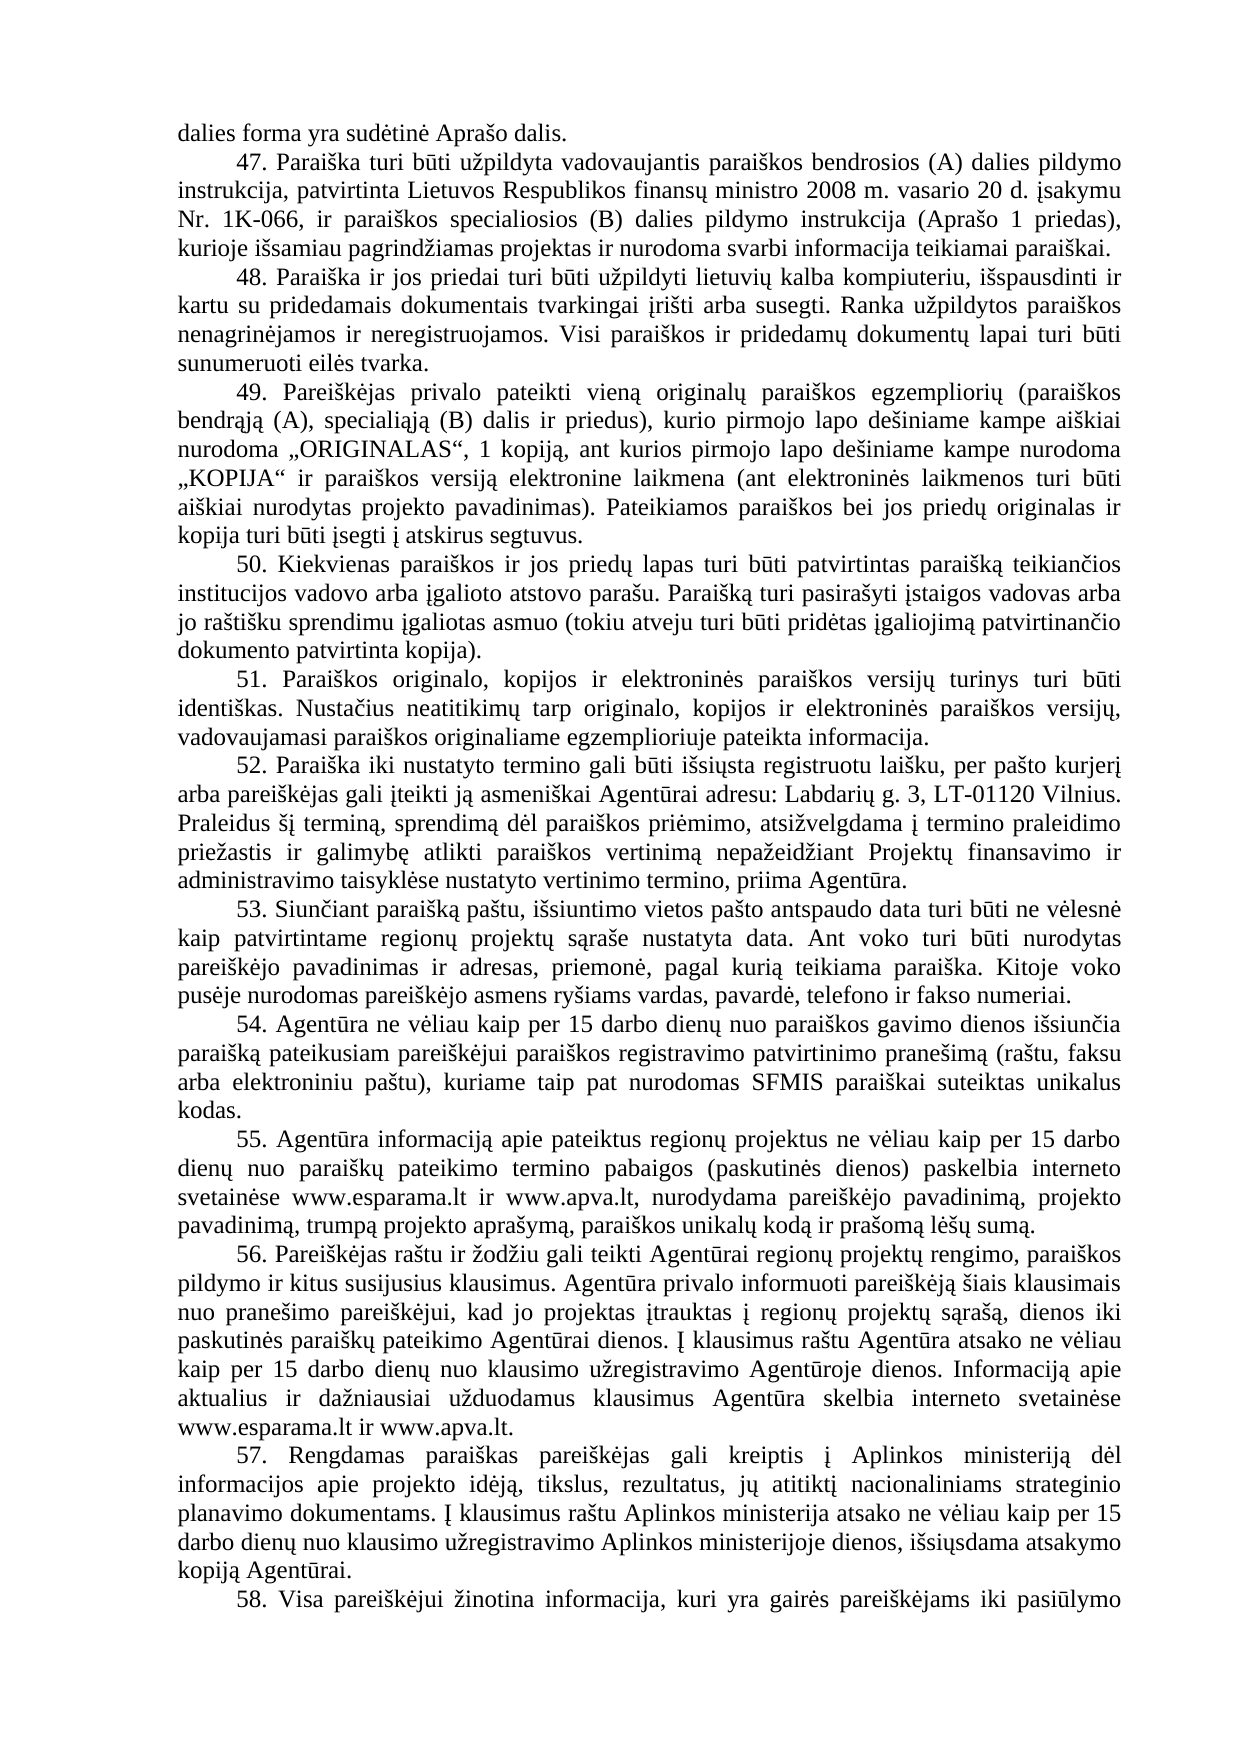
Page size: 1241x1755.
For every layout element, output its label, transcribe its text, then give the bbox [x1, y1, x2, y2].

text 53. Siunčiant paraišką paštu, išsiuntimo vietos pašto antspaudo data turi būti ne vėlesnė kaip patvirtintame regionų projektų sąraše nustatyta data. Ant voko turi būti nurodytas pareiškėjo pavadinimas ir adresas, priemonė, pagal kurią teikiama paraiška. Kitoje voko pusėje nurodomas pareiškėjo asmens ryšiams vardas, pavardė, telefono ir fakso numeriai. [177, 894, 1122, 1009]
text 51. Paraiškos originalo, kopijos ir elektroninės paraiškos versijų turinys turi būti identiškas. Nustačius neatitikimų tarp originalo, kopijos ir elektroninės paraiškos versijų, vadovaujamasi paraiškos originaliame egzemplioriuje pateikta informacija. [177, 664, 1122, 751]
text dalies forma yra sudėtinė Aprašo dalis. [177, 118, 1122, 147]
text 54. Agentūra ne vėliau kaip per 15 darbo dienų nuo paraiškos gavimo dienos išsiunčia paraišką pateikusiam pareiškėjui paraiškos registravimo patvirtinimo pranešimą (raštu, faksu arba elektroniniu paštu), kuriame taip pat nurodomas SFMIS paraiškai suteiktas unikalus kodas. [177, 1009, 1122, 1124]
text 55. Agentūra informaciją apie pateiktus regionų projektus ne vėliau kaip per 15 darbo dienų nuo paraiškų pateikimo termino pabaigos (paskutinės dienos) paskelbia interneto svetainėse www.esparama.lt ir www.apva.lt, nurodydama pareiškėjo pavadinimą, projekto pavadinimą, trumpą projekto aprašymą, paraiškos unikalų kodą ir prašomą lėšų sumą. [177, 1124, 1122, 1239]
text 47. Paraiška turi būti užpildyta vadovaujantis paraiškos bendrosios (A) dalies pildymo instrukcija, patvirtinta Lietuvos Respublikos finansų ministro 2008 m. vasario 20 d. įsakymu Nr. 1K-066, ir paraiškos specialiosios (B) dalies pildymo instrukcija (Aprašo 1 priedas), kurioje išsamiau pagrindžiamas projektas ir nurodoma svarbi informacija teikiamai paraiškai. [177, 147, 1122, 262]
text 57. Rengdamas paraiškas pareiškėjas gali kreiptis į Aplinkos ministeriją dėl informacijos apie projekto idėją, tikslus, rezultatus, jų atitiktį nacionaliniams strateginio planavimo dokumentams. Į klausimus raštu Aplinkos ministerija atsako ne vėliau kaip per 15 darbo dienų nuo klausimo užregistravimo Aplinkos ministerijoje dienos, išsiųsdama atsakymo kopiją Agentūrai. [177, 1441, 1122, 1584]
text 48. Paraiška ir jos priedai turi būti užpildyti lietuvių kalba kompiuteriu, išspausdinti ir kartu su pridedamais dokumentais tvarkingai įrišti arba susegti. Ranka užpildytos paraiškos nenagrinėjamos ir neregistruojamos. Visi paraiškos ir pridedamų dokumentų lapai turi būti sunumeruoti eilės tvarka. [177, 262, 1122, 377]
text 49. Pareiškėjas privalo pateikti vieną originalų paraiškos egzempliorių (paraiškos bendrąją (A), specialiąją (B) dalis ir priedus), kurio pirmojo lapo dešiniame kampe aiškiai nurodoma „ORIGINALAS“, 1 kopiją, ant kurios pirmojo lapo dešiniame kampe nurodoma „KOPIJA“ ir paraiškos versiją elektronine laikmena (ant elektroninės laikmenos turi būti aiškiai nurodytas projekto pavadinimas). Pateikiamos paraiškos bei jos priedų originalas ir kopija turi būti įsegti į atskirus segtuvus. [177, 377, 1122, 549]
text 58. Visa pareiškėjui žinotina informacija, kuri yra gairės pareiškėjams iki pasiūlymo [177, 1584, 1122, 1613]
text 52. Paraiška iki nustatyto termino gali būti išsiųsta registruotu laišku, per pašto kurjerį arba pareiškėjas gali įteikti ją asmeniškai Agentūrai adresu: Labdarių g. 3, LT-01120 Vilnius. Praleidus šį terminą, sprendimą dėl paraiškos priėmimo, atsižvelgdama į termino praleidimo priežastis ir galimybę atlikti paraiškos vertinimą nepažeidžiant Projektų finansavimo ir administravimo taisyklėse nustatyto vertinimo termino, priima Agentūra. [177, 751, 1122, 894]
text 56. Pareiškėjas raštu ir žodžiu gali teikti Agentūrai regionų projektų rengimo, paraiškos pildymo ir kitus susijusius klausimus. Agentūra privalo informuoti pareiškėją šiais klausimais nuo pranešimo pareiškėjui, kad jo projektas įtrauktas į regionų projektų sąrašą, dienos iki paskutinės paraiškų pateikimo Agentūrai dienos. Į klausimus raštu Agentūra atsako ne vėliau kaip per 15 darbo dienų nuo klausimo užregistravimo Agentūroje dienos. Informaciją apie aktualius ir dažniausiai užduodamus klausimus Agentūra skelbia interneto svetainėse www.esparama.lt ir www.apva.lt. [177, 1239, 1122, 1441]
text 50. Kiekvienas paraiškos ir jos priedų lapas turi būti patvirtintas paraišką teikiančios institucijos vadovo arba įgalioto atstovo parašu. Paraišką turi pasirašyti įstaigos vadovas arba jo raštišku sprendimu įgaliotas asmuo (tokiu atveju turi būti pridėtas įgaliojimą patvirtinančio dokumento patvirtinta kopija). [177, 549, 1122, 664]
